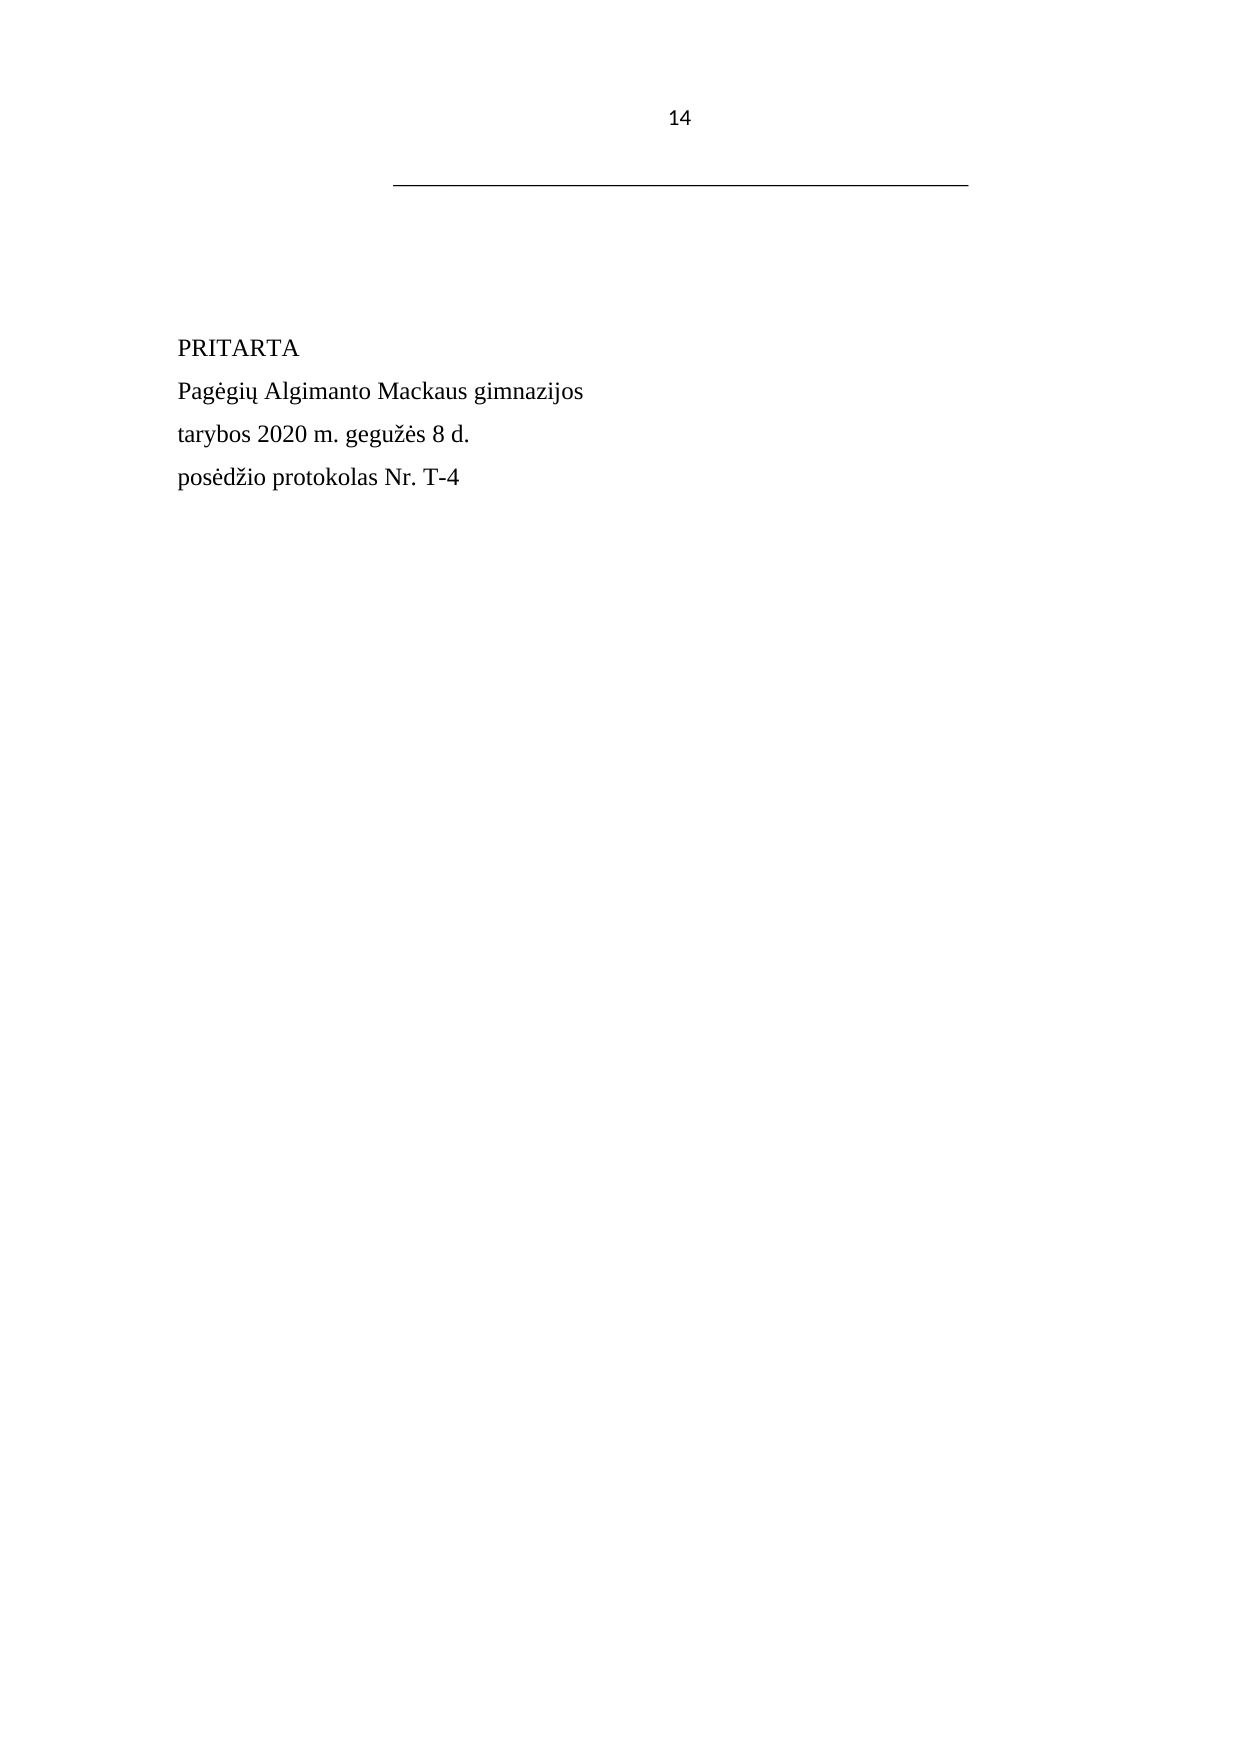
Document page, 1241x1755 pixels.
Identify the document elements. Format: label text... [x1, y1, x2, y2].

text PRITARTA [177, 333, 1181, 361]
text tarybos 2020 m. gegužės 8 d. [177, 419, 1181, 448]
text posėdžio protokolas Nr. T-4 [177, 462, 1181, 491]
text Pagėgių Algimanto Mackaus gimnazijos [177, 376, 1181, 404]
text ______________________________________________ [177, 160, 1184, 189]
